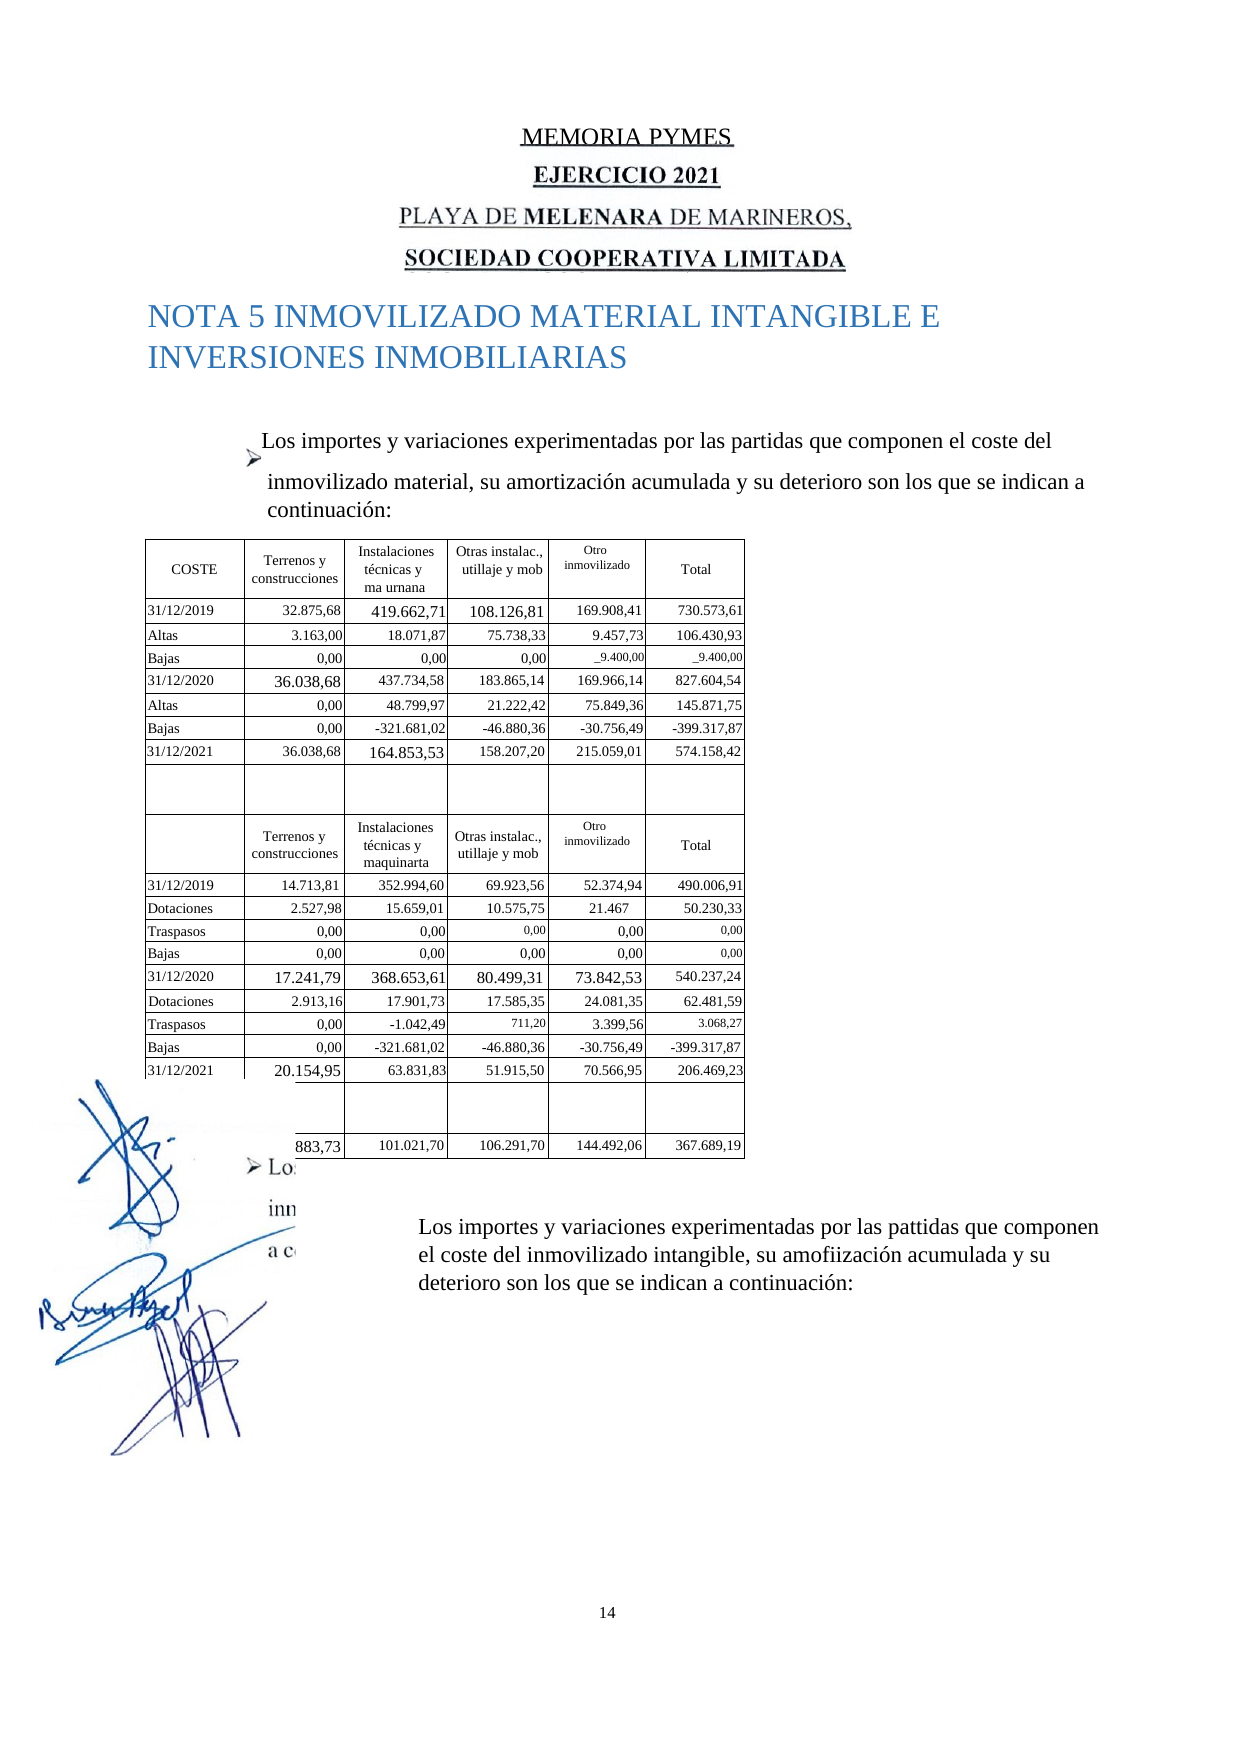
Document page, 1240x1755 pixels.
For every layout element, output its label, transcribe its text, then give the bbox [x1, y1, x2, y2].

table_cell 31/12/2019 [146, 874, 244, 896]
table_cell [296, 1083, 344, 1133]
table_cell 31/12/2020 [146, 669, 244, 693]
table_cell 368.653,61 [345, 965, 447, 989]
table_cell 15.883,73 [296, 1134, 344, 1158]
table_cell 169.908,41 [549, 599, 645, 622]
table_cell 62.481,59 [646, 990, 744, 1012]
table_cell 158.207,20 [448, 740, 548, 763]
table_cell -399.317,87 [646, 1035, 744, 1057]
table_cell 31/12/2020 [146, 965, 244, 989]
table_cell -321.681,02 [345, 717, 447, 738]
table_cell -46.880,36 [448, 717, 548, 738]
table_cell 17.901,73 [345, 990, 447, 1012]
table_cell 0,00 [448, 646, 548, 668]
table_cell 15.659,01 [345, 897, 447, 918]
table_cell 75.738,33 [448, 624, 548, 645]
table_cell 0,00 [646, 942, 744, 964]
table_cell 32.875,68 [245, 599, 344, 622]
table_cell Otro inmovilizado [549, 815, 645, 873]
table_cell 24.081,35 [549, 990, 645, 1012]
table_cell 169.966,14 [549, 669, 645, 693]
table_cell 711,20 [448, 1013, 548, 1034]
table_cell Dotaciones [146, 897, 244, 918]
table_cell 14.713,81 [245, 874, 344, 896]
table_cell 2.527,98 [245, 897, 344, 918]
table_cell 50.230,33 [646, 897, 744, 918]
table_cell 9.457,73 [549, 624, 645, 645]
table_cell _9.400,00 [549, 646, 645, 668]
table_cell -46.880,36 [448, 1035, 548, 1057]
table_cell 21.222,42 [448, 694, 548, 716]
table_cell 437.734,58 [345, 669, 447, 693]
table_cell -30.756,49 [549, 717, 645, 738]
table_cell 0,00 [448, 942, 548, 964]
table_header Total [646, 540, 744, 597]
table_cell Bajas [146, 942, 244, 964]
table_cell -30.756,49 [549, 1035, 645, 1057]
table_cell 0,00 [549, 920, 645, 941]
table_cell 20.154,95 [245, 1058, 344, 1082]
table_cell -1.042,49 [345, 1013, 447, 1034]
table_cell 52.374,94 [549, 874, 645, 896]
table_cell 108.126,81 [448, 599, 548, 622]
table_cell 31/12/2019 [146, 599, 244, 622]
table_cell 352.994,60 [345, 874, 447, 896]
table_cell 17.241,79 [245, 965, 344, 989]
table_cell Instalaciones técnicas y maquinarta [345, 815, 447, 873]
table_cell 0,00 [345, 920, 447, 941]
table_header Instalaciones técnicas y ma urnana [345, 540, 447, 597]
table_cell 17.585,35 [448, 990, 548, 1012]
table_cell 0,00 [345, 646, 447, 668]
table_cell [146, 815, 244, 873]
text Los importes y variaciones experimentadas por las pattidas que componen el coste del inmovilizado intangible, su amofiización acumulada y su deterioro son los que se indican a continuación: [296, 1213, 1104, 1296]
table_cell 730.573,61 [646, 599, 744, 622]
table_cell 63.831,83 [345, 1058, 447, 1082]
table_cell 490.006,91 [646, 874, 744, 896]
table_cell 31/12/2021 [146, 1058, 244, 1079]
table_cell Otras instalac., utillaje y mob [448, 815, 548, 873]
table_cell 3.399,56 [549, 1013, 645, 1034]
table_cell 419.662,71 [345, 599, 447, 622]
table_cell Altas [146, 624, 244, 645]
table_cell Altas [146, 694, 244, 716]
table_cell 367.689,19 [646, 1134, 744, 1158]
table_cell 0,00 [245, 1013, 344, 1034]
table_header Terrenos y construcciones [245, 540, 344, 597]
table_cell 215.059,01 [549, 740, 645, 763]
table_cell 51.915,50 [448, 1058, 548, 1082]
table_header Otras instalac., utillaje y mob [448, 540, 548, 597]
table_cell 3.068,27 [646, 1013, 744, 1034]
table_cell 31/12/2021 [146, 740, 244, 763]
table_cell Dotaciones [146, 990, 244, 1012]
table_cell [448, 765, 548, 814]
subtitle NOTA 5 INMOVILIZADO MATERIAL INTANGIBLE E INVERSIONES INMOBILIARIAS [147, 296, 1104, 375]
table_cell 106.291,70 [448, 1134, 548, 1158]
table_cell -321.681,02 [345, 1035, 447, 1057]
table_cell _9.400,00 [646, 646, 744, 668]
table_cell 21.467 [549, 897, 645, 918]
table_cell 183.865,14 [448, 669, 548, 693]
table_cell 2.913,16 [245, 990, 344, 1012]
table_cell 0,00 [345, 942, 447, 964]
table_cell 36.038,68 [245, 669, 344, 693]
table_cell 36.038,68 [245, 740, 344, 763]
table_cell 3.163,00 [245, 624, 344, 645]
table_cell 48.799,97 [345, 694, 447, 716]
table_cell Traspasos [146, 1013, 244, 1034]
table_cell Bajas [146, 1035, 244, 1057]
table_header COSTE [146, 540, 244, 597]
table_cell 0,00 [646, 920, 744, 941]
table_cell 540.237,24 [646, 965, 744, 989]
table_header Otro inmovilizado [549, 540, 645, 597]
table_cell 145.871,75 [646, 694, 744, 716]
table_cell 80.499,31 [448, 965, 548, 989]
table_cell 574.158,42 [646, 740, 744, 763]
table_cell [646, 765, 744, 814]
table_cell 827.604,54 [646, 669, 744, 693]
table_cell [345, 765, 447, 814]
table_cell -399.317,87 [646, 717, 744, 738]
text Los importes y variaciones experimentadas por las partidas que componen el coste del inmovilizado material, su amortización acumulada y su deterioro son los que se indican a continuación: [246, 427, 1104, 523]
table_cell 164.853,53 [345, 740, 447, 763]
table_cell 144.492,06 [549, 1134, 645, 1158]
table_cell 0,00 [245, 646, 344, 668]
table_cell 0,00 [245, 1035, 344, 1057]
table_cell 18.071,87 [345, 624, 447, 645]
table_cell 0,00 [245, 717, 344, 738]
table_cell 0,00 [245, 694, 344, 716]
table_cell [646, 1083, 744, 1133]
table_cell [448, 1083, 548, 1133]
table_cell 0,00 [448, 920, 548, 941]
table_cell 73.842,53 [549, 965, 645, 989]
table_cell 10.575,75 [448, 897, 548, 918]
table_cell [345, 1083, 447, 1133]
table_cell 0,00 [549, 942, 645, 964]
table_cell 75.849,36 [549, 694, 645, 716]
table_cell [549, 765, 645, 814]
table_cell Traspasos [146, 920, 244, 941]
table_cell 0,00 [245, 920, 344, 941]
table_cell Terrenos y construcciones [245, 815, 344, 873]
table_cell 70.566,95 [549, 1058, 645, 1082]
table_cell Bajas [146, 646, 244, 668]
table_cell [245, 765, 344, 814]
table_cell [146, 765, 244, 814]
table_cell [549, 1083, 645, 1133]
table_cell 0,00 [245, 942, 344, 964]
table_cell 106.430,93 [646, 624, 744, 645]
table_cell Total [646, 815, 744, 873]
table_cell Bajas [146, 717, 244, 738]
table_cell 101.021,70 [345, 1134, 447, 1158]
table_cell 206.469,23 [646, 1058, 744, 1082]
table_cell 69.923,56 [448, 874, 548, 896]
